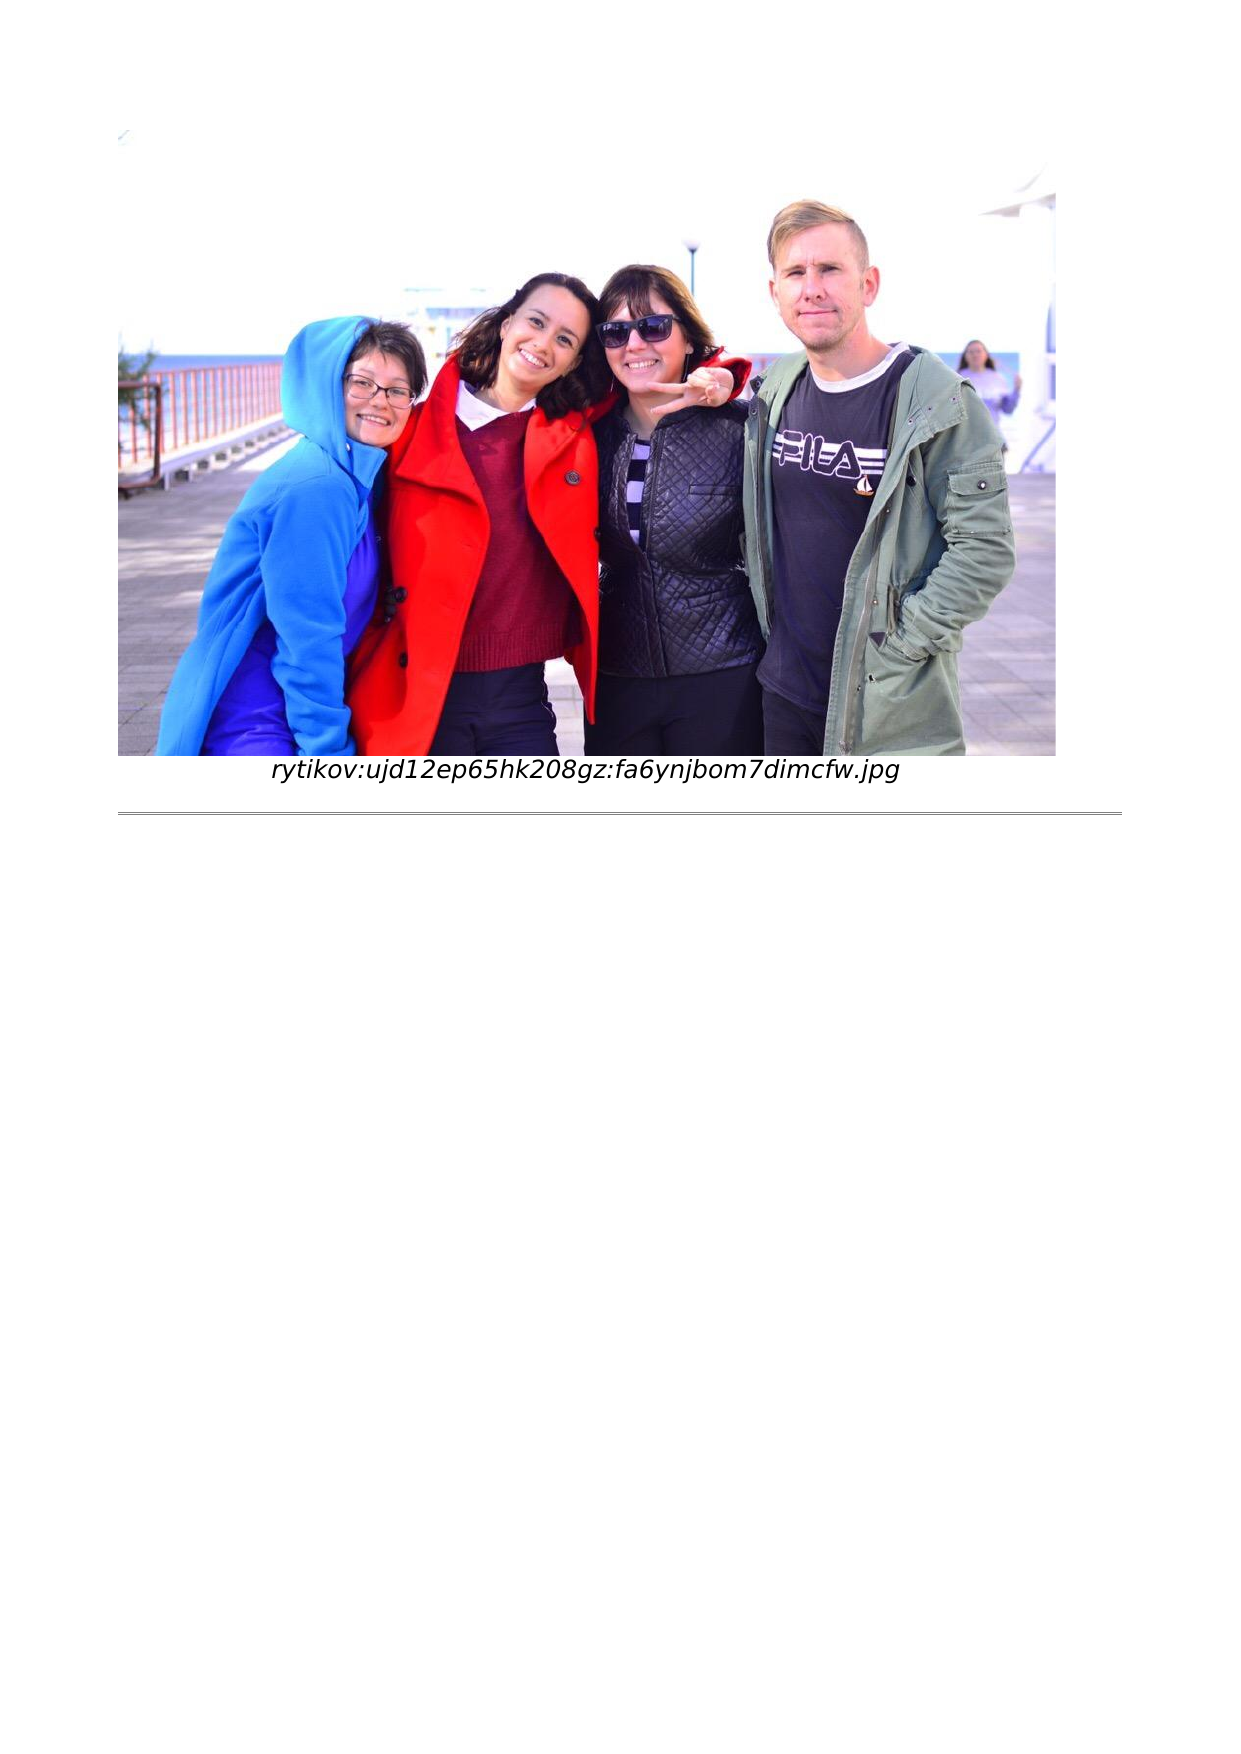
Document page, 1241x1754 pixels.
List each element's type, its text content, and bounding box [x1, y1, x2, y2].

picture [118, 130, 1056, 756]
text rytikov:ujd12ep65hk208gz:fa6ynjbom7dimcfw.jpg [118, 756, 1056, 785]
